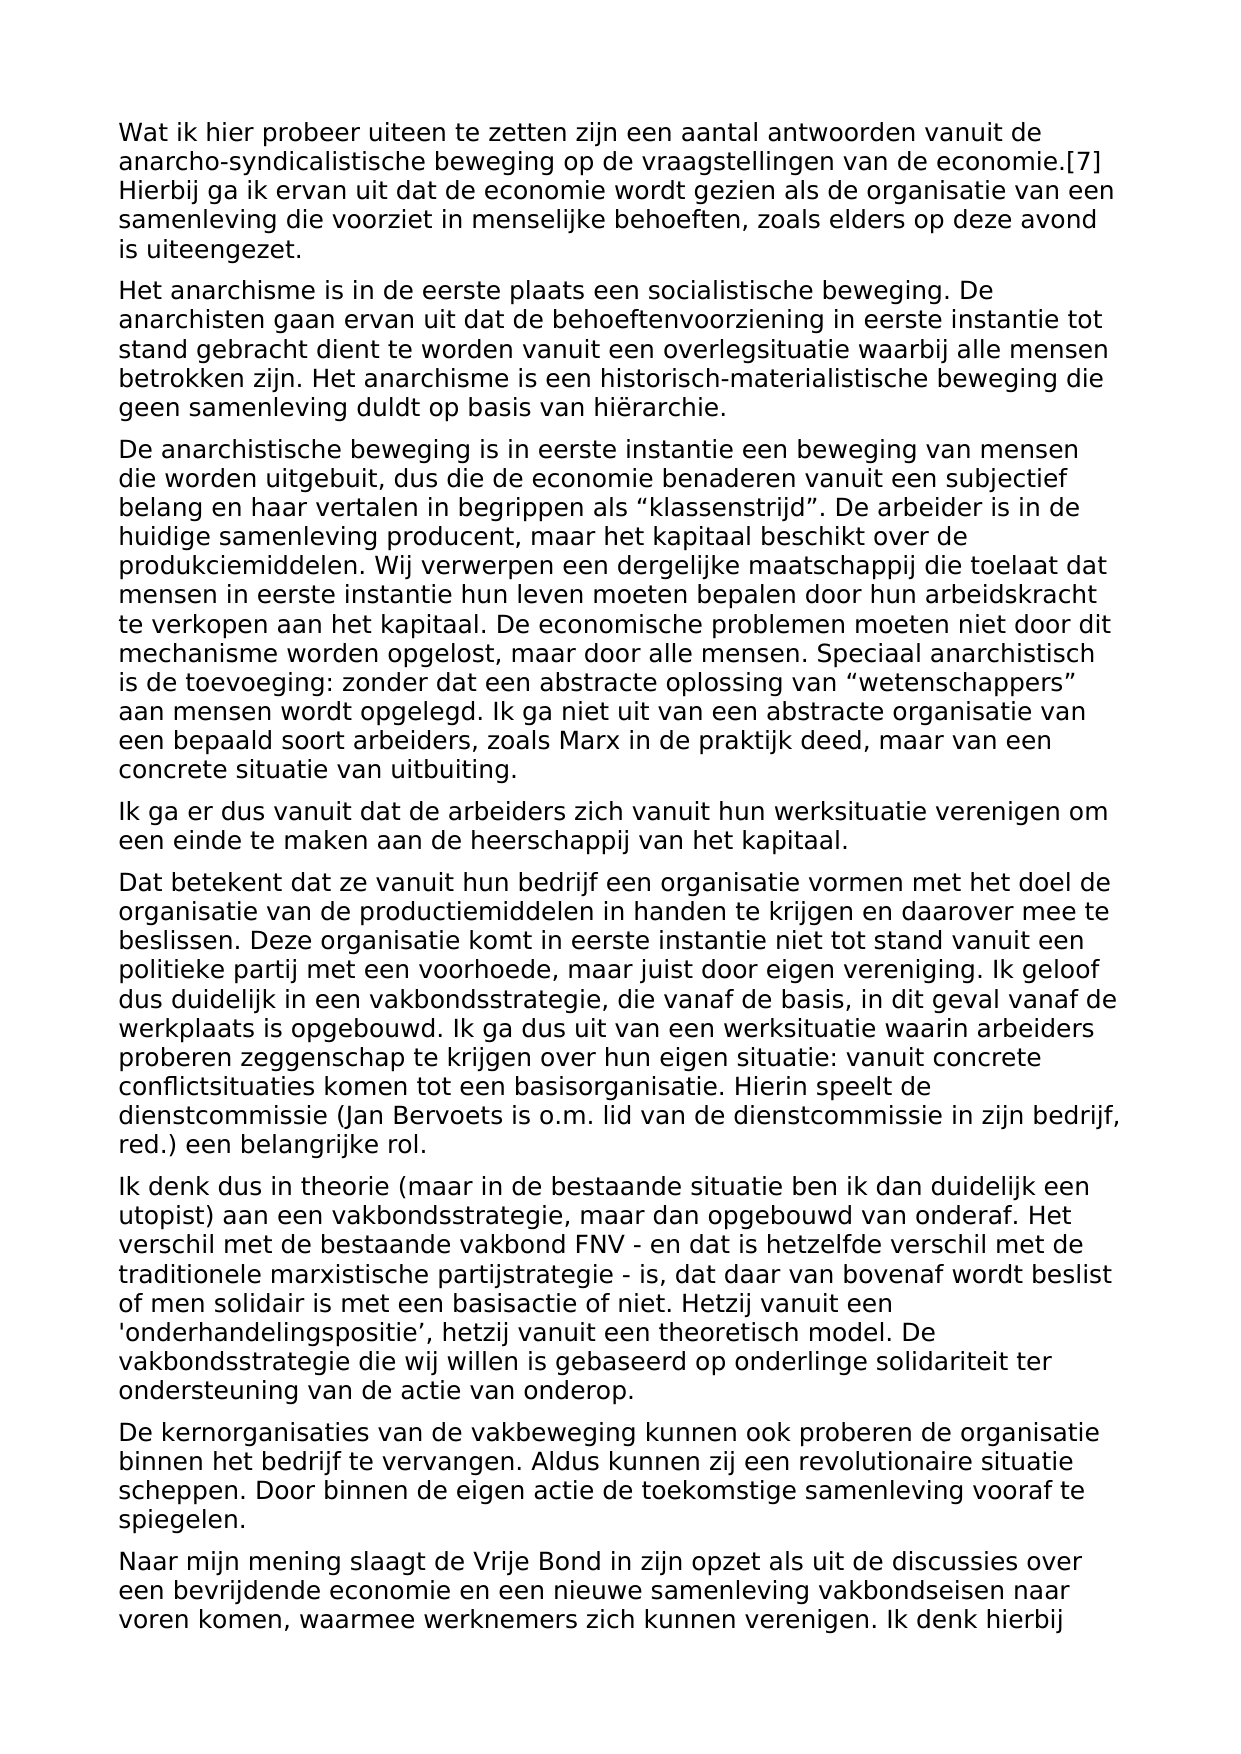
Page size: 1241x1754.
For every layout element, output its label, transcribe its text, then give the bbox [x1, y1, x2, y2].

text Ik ga er dus vanuit dat de arbeiders zich vanuit hun werksituatie verenigen om een einde te maken aan de heerschappij van het kapitaal. [118, 797, 1122, 856]
text Ik denk dus in theorie (maar in de bestaande situatie ben ik dan duidelijk een utopist) aan een vakbondsstrategie, maar dan opgebouwd van onderaf. Het verschil met de bestaande vakbond FNV - en dat is hetzelfde verschil met de traditionele marxistische partijstrategie - is, dat daar van bovenaf wordt beslist of men solidair is met een basisactie of niet. Hetzij vanuit een 'onderhandelingspositie’, hetzij vanuit een theoretisch model. De vakbondsstrategie die wij willen is gebaseerd op onderlinge solidariteit ter ondersteuning van de actie van onderop. [118, 1172, 1122, 1406]
text Dat betekent dat ze vanuit hun bedrijf een organisatie vormen met het doel de organisatie van de productiemiddelen in handen te krijgen en daarover mee te beslissen. Deze organisatie komt in eerste instantie niet tot stand vanuit een politieke partij met een voorhoede, maar juist door eigen vereniging. Ik geloof dus duidelijk in een vakbondsstrategie, die vanaf de basis, in dit geval vanaf de werkplaats is opgebouwd. Ik ga dus uit van een werksituatie waarin arbeiders proberen zeggenschap te krijgen over hun eigen situatie: vanuit concrete conflictsituaties komen tot een basisorganisatie. Hierin speelt de dienstcommissie (Jan Bervoets is o.m. lid van de dienstcommissie in zijn bedrijf, red.) een belangrijke rol. [118, 868, 1122, 1160]
text De anarchistische beweging is in eerste instantie een beweging van mensen die worden uitgebuit, dus die de economie benaderen vanuit een subjectief belang en haar vertalen in begrippen als “klassenstrijd”. De arbeider is in de huidige samenleving producent, maar het kapitaal beschikt over de produkciemiddelen. Wij verwerpen een dergelijke maatschappij die toelaat dat mensen in eerste instantie hun leven moeten bepalen door hun arbeidskracht te verkopen aan het kapitaal. De economische problemen moeten niet door dit mechanisme worden opgelost, maar door alle mensen. Speciaal anarchistisch is de toevoeging: zonder dat een abstracte oplossing van “wetenschappers” aan mensen wordt opgelegd. Ik ga niet uit van een abstracte organisatie van een bepaald soort arbeiders, zoals Marx in de praktijk deed, maar van een concrete situatie van uitbuiting. [118, 435, 1122, 785]
text Wat ik hier probeer uiteen te zetten zijn een aantal antwoorden vanuit de anarcho-syndicalistische beweging op de vraagstellingen van de economie.[7] Hierbij ga ik ervan uit dat de economie wordt gezien als de organisatie van een samenleving die voorziet in menselijke behoeften, zoals elders op deze avond is uiteengezet. [118, 118, 1122, 264]
text Het anarchisme is in de eerste plaats een socialistische beweging. De anarchisten gaan ervan uit dat de behoeftenvoorziening in eerste instantie tot stand gebracht dient te worden vanuit een overlegsituatie waarbij alle mensen betrokken zijn. Het anarchisme is een historisch-materialistische beweging die geen samenleving duldt op basis van hiërarchie. [118, 276, 1122, 422]
text Naar mijn mening slaagt de Vrije Bond in zijn opzet als uit de discussies over een bevrijdende economie en een nieuwe samenleving vakbondseisen naar voren komen, waarmee werknemers zich kunnen verenigen. Ik denk hierbij [118, 1547, 1122, 1635]
text De kernorganisaties van de vakbeweging kunnen ook proberen de organisatie binnen het bedrijf te vervangen. Aldus kunnen zij een revolutionaire situatie scheppen. Door binnen de eigen actie de toekomstige samenleving vooraf te spiegelen. [118, 1418, 1122, 1535]
